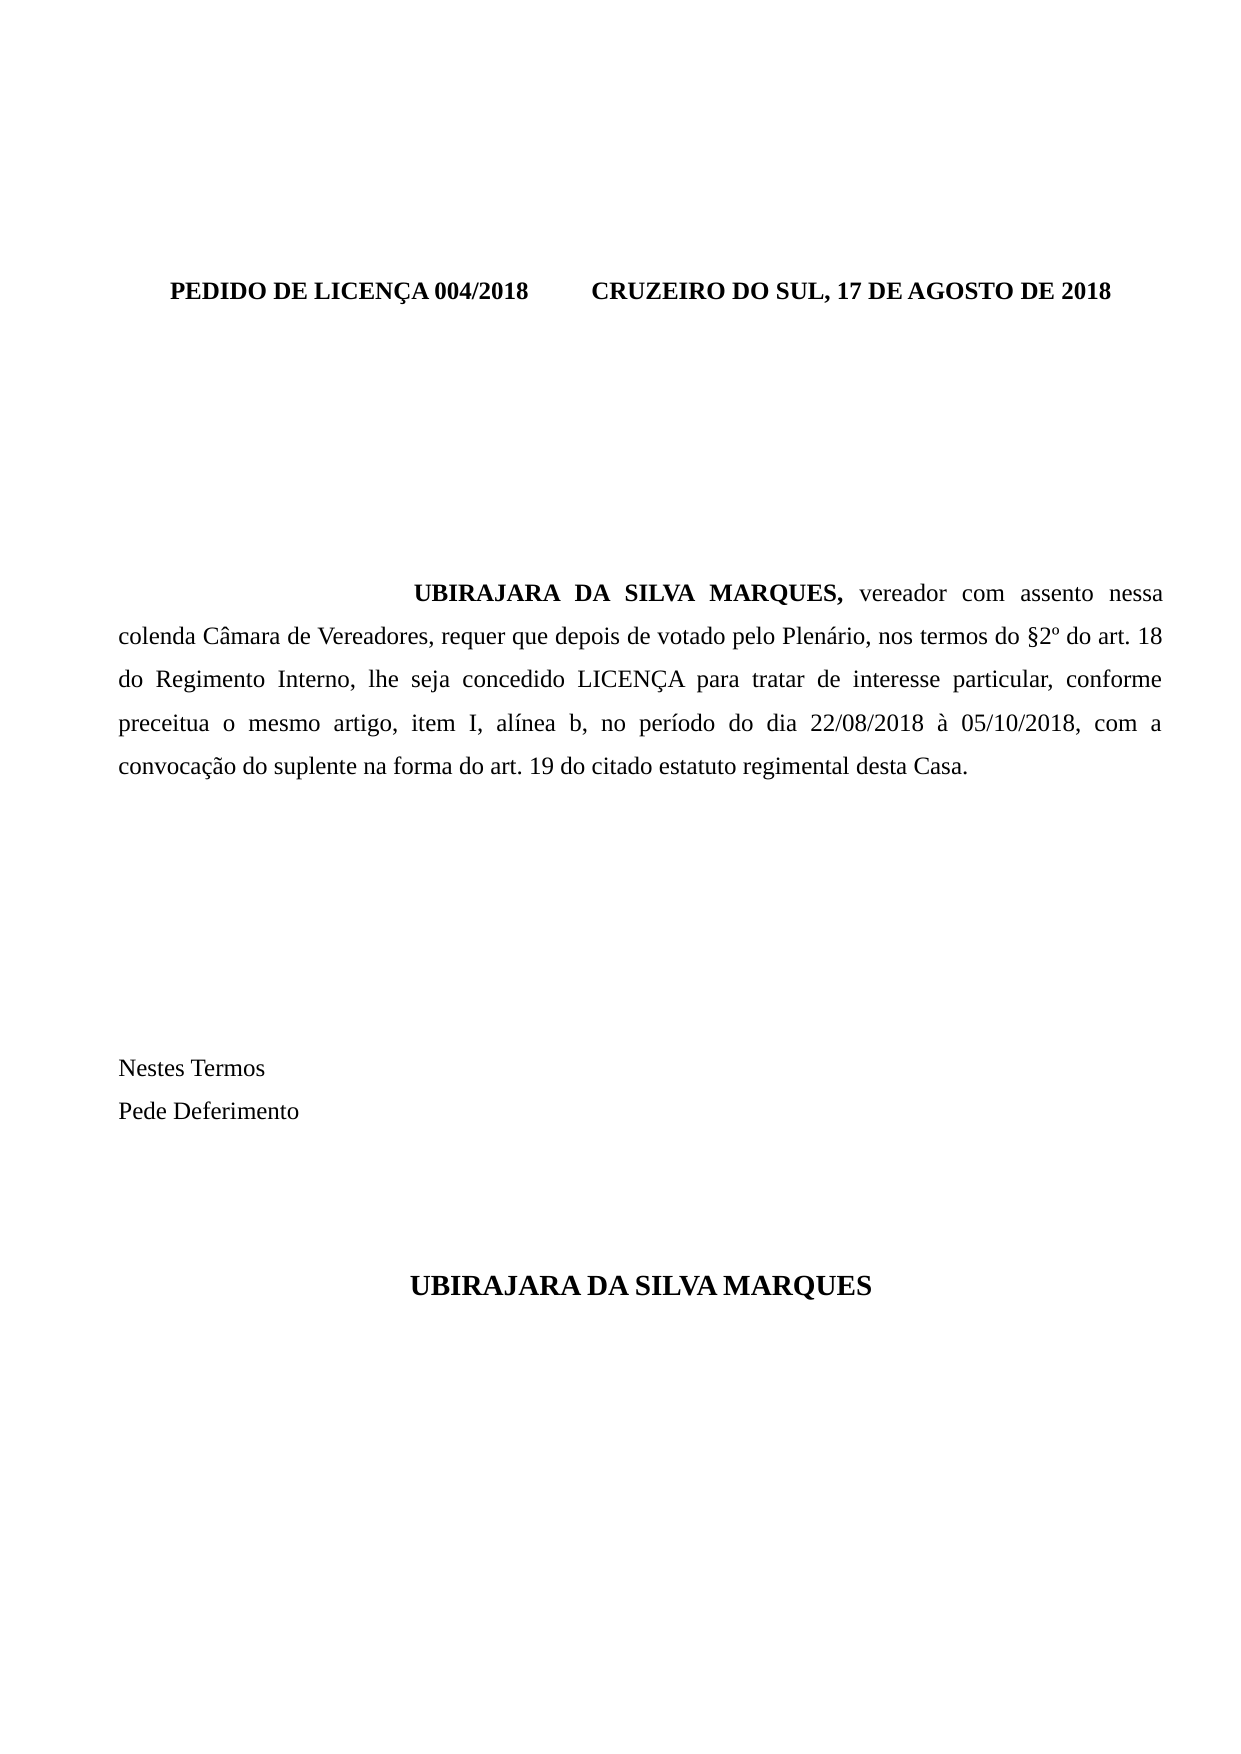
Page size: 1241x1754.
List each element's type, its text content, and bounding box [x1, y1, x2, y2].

text Pede Deferimento [118, 1096, 1163, 1124]
text UBIRAJARA DA SILVA MARQUES, vereador com assento nessa colenda Câmara de Vereadores, requer que depois de votado pelo Plenário, nos termos do §2º do art. 18 do Regimento Interno, lhe seja concedido LICENÇA para tratar de interesse particular, conforme preceitua o mesmo artigo, item I, alínea b, no período do dia 22/08/2018 à 05/10/2018, com a convocação do suplente na forma do art. 19 do citado estatuto regimental desta Casa. [118, 578, 1163, 779]
text PEDIDO DE LICENÇA 004/2018 CRUZEIRO DO SUL, 17 DE AGOSTO DE 2018 [118, 276, 1163, 305]
text Nestes Termos [118, 1053, 1163, 1081]
text UBIRAJARA DA SILVA MARQUES [118, 1268, 1163, 1302]
